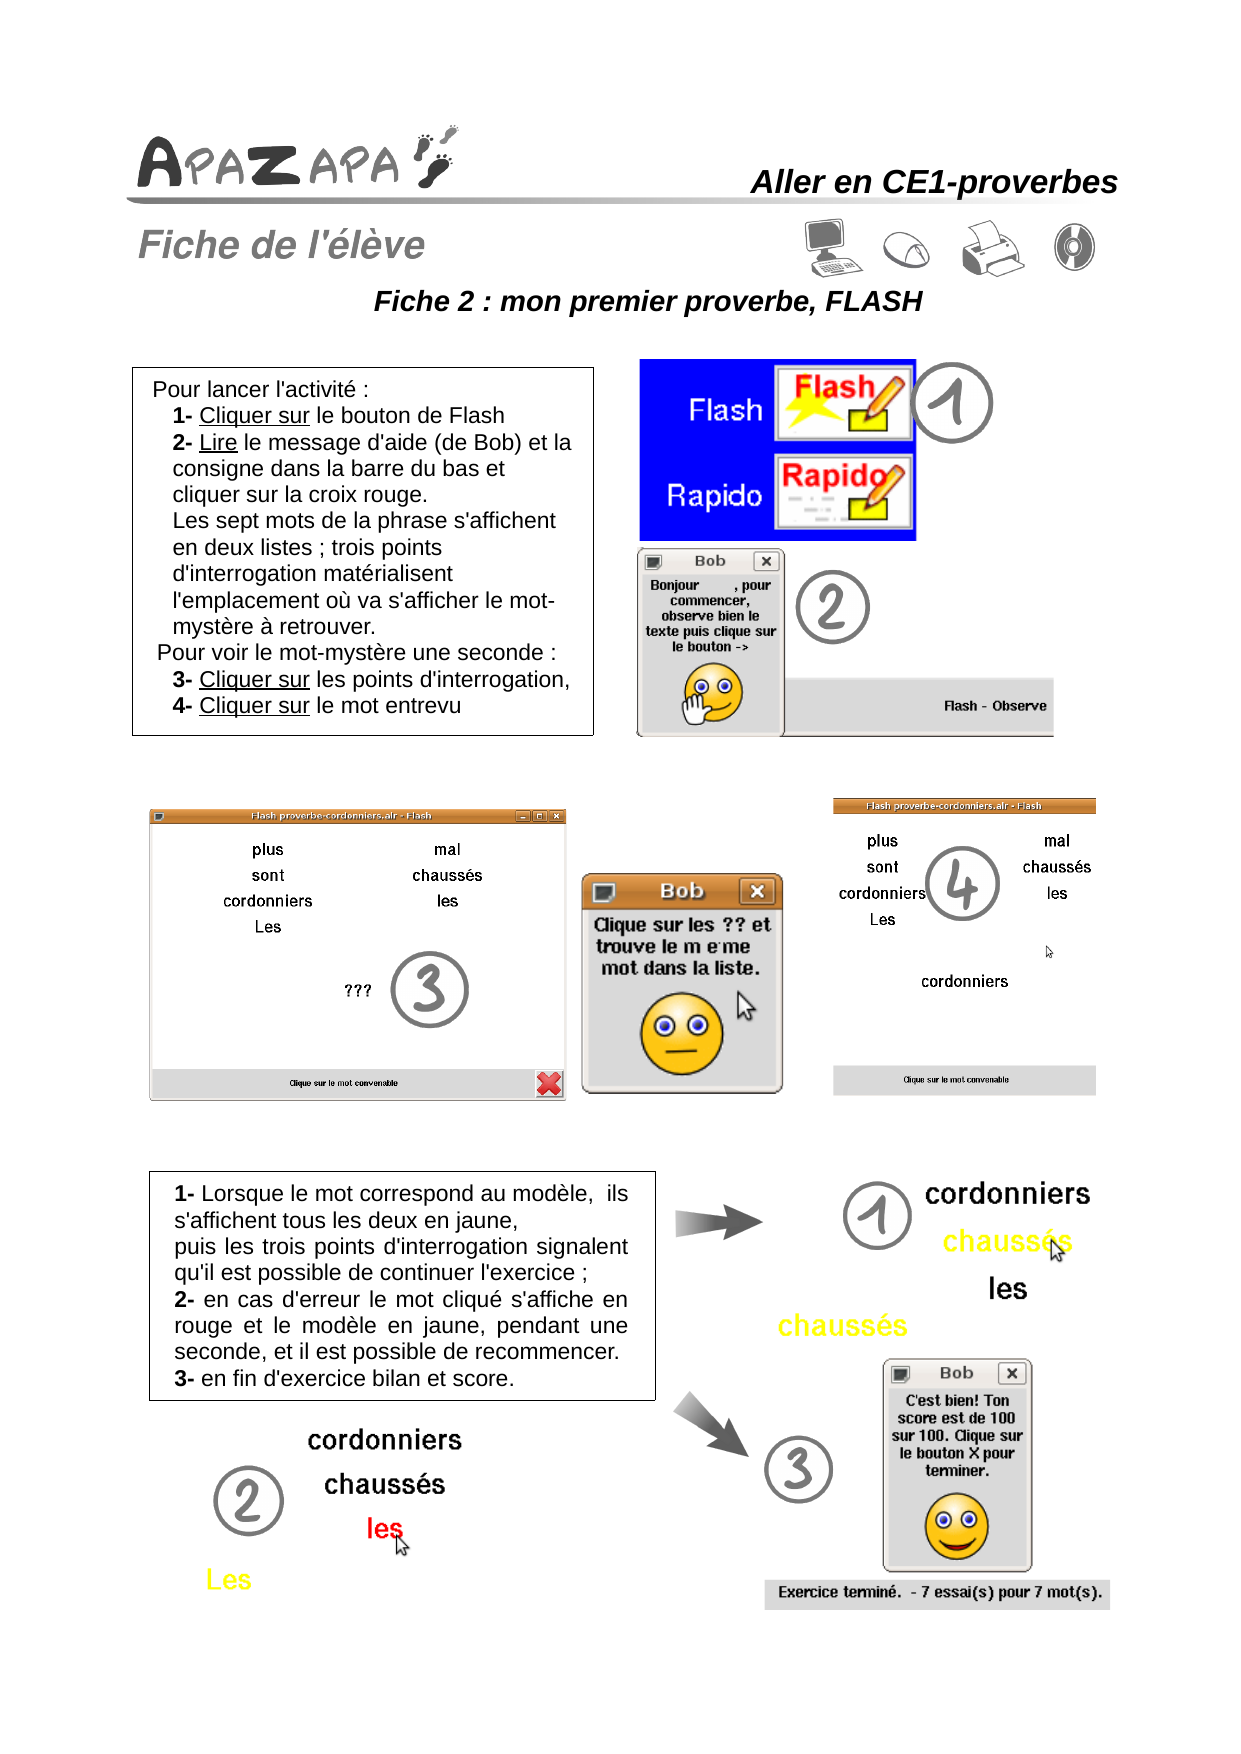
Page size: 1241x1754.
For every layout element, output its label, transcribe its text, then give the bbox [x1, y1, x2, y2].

text Pour voir le mot-mystère une seconde : [157, 639, 585, 666]
text Les sept mots de la phrase s'affichent en deux listes ; trois points d'interrogation matérialisent l'emplacement où va s'afficher le mot-mystère à retrouver. [172, 507, 585, 639]
picture [149, 809, 567, 1101]
text Pour lancer l'activité : [152, 376, 585, 402]
picture [662, 1170, 1111, 1610]
text 2- Lire le message d'aide (de Bob) et la consigne dans la barre du bas et [172, 428, 585, 481]
picture [581, 873, 784, 1094]
text 3- Cliquer sur les points d'interrogation, [172, 666, 585, 692]
picture [118, 118, 1123, 284]
subtitle Fiche 2 : mon premier proverbe, FLASH [177, 284, 1122, 317]
text 4- Cliquer sur le mot entrevu [172, 692, 585, 718]
picture [833, 798, 1096, 1096]
picture [636, 547, 1054, 737]
picture [179, 1425, 468, 1605]
text 3- en fin d'exercice bilan et score. [174, 1365, 629, 1391]
text 1- Lorsque le mot correspond au modèle, ils s'affichent tous les deux en jaune, [174, 1180, 629, 1233]
text 1- Cliquer sur le bouton de Flash [172, 402, 585, 428]
picture [639, 359, 996, 541]
text puis les trois points d'interrogation signalent qu'il est possible de continuer l'exercice ; [174, 1233, 629, 1286]
text 2- en cas d'erreur le mot cliqué s'affiche en rouge et le modèle en jaune, pendant une seconde, et il est possible de recommencer. [174, 1286, 629, 1365]
text cliquer sur la croix rouge. [172, 481, 585, 507]
